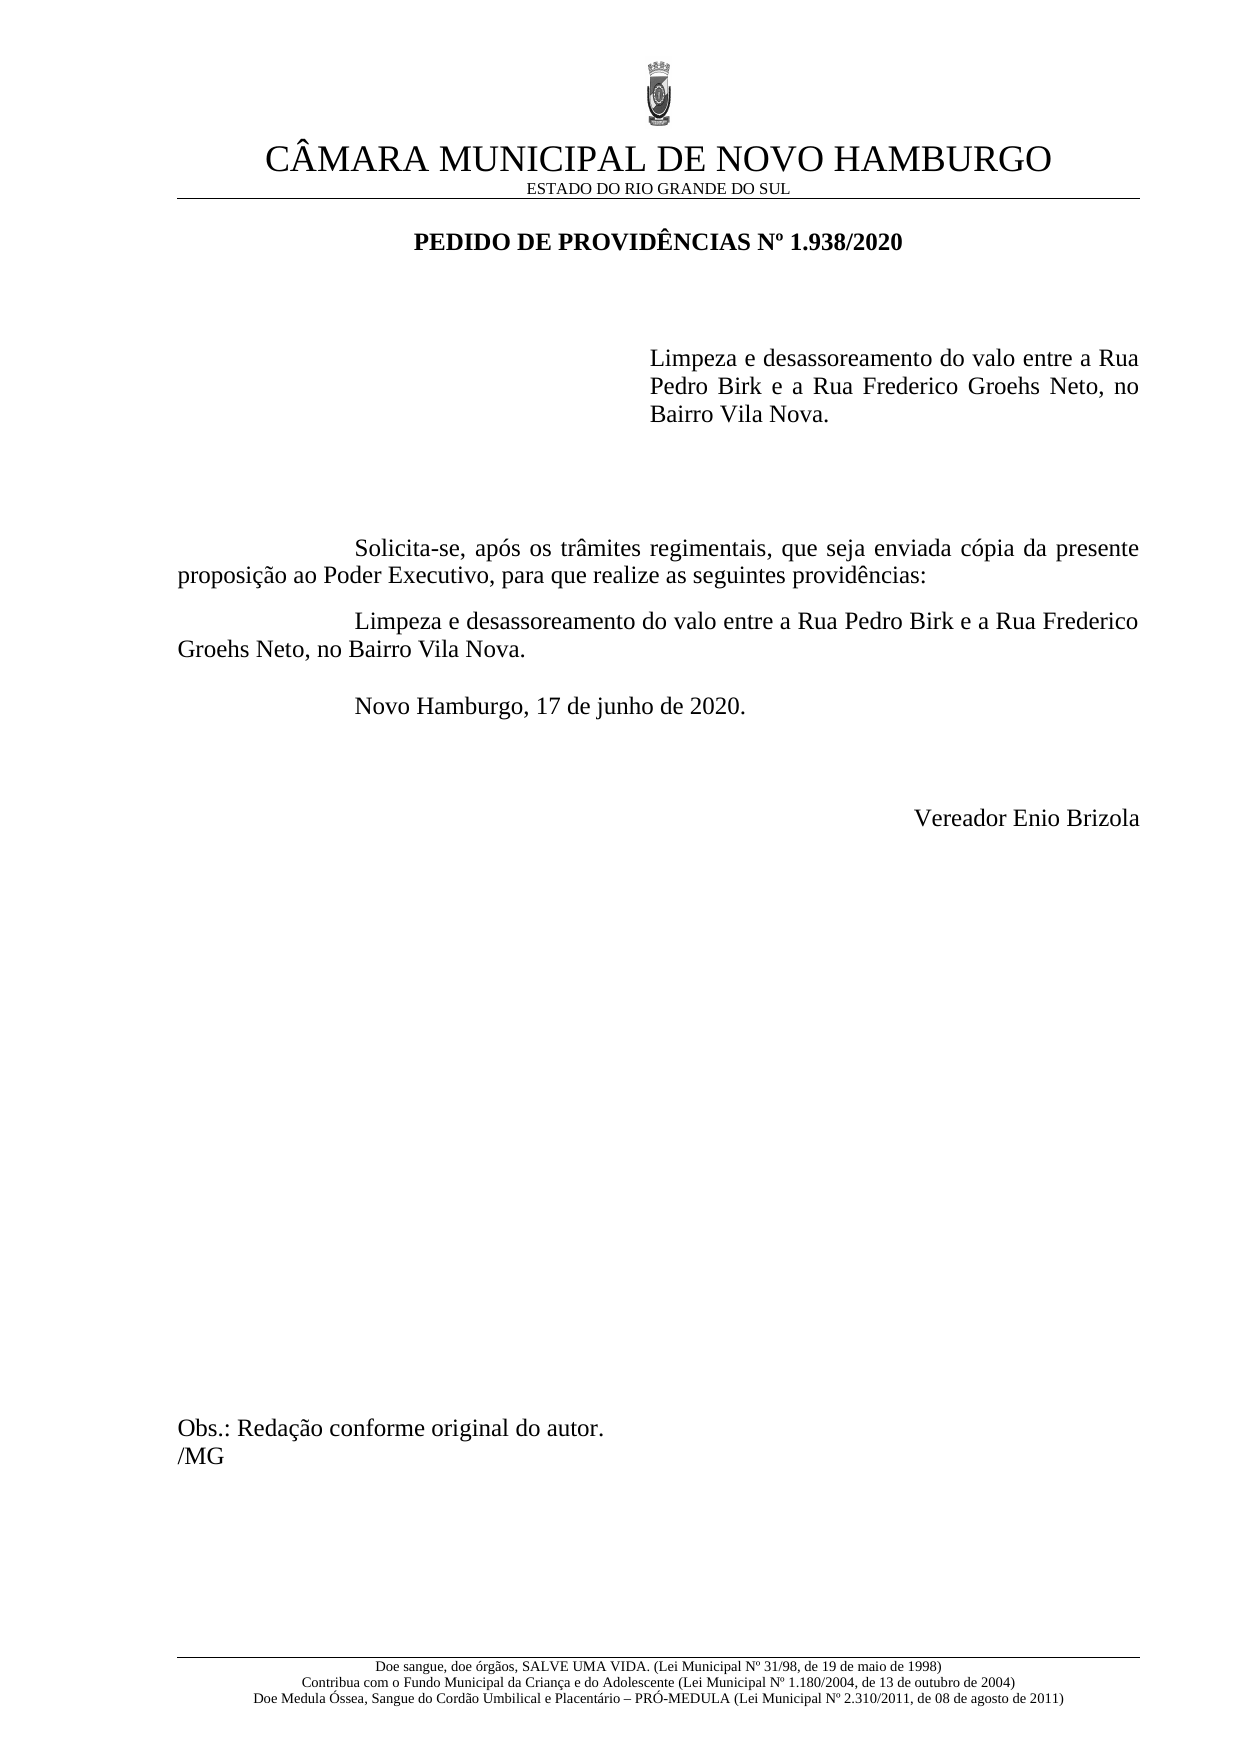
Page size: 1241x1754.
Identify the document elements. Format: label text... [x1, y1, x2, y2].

text Novo Hamburgo, 17 de junho de 2020. [177, 692, 1140, 720]
text Limpeza e desassoreamento do valo entre a Rua Pedro Birk e a Rua Frederico Groehs Neto, no Bairro Vila Nova. [649, 344, 1140, 428]
text /MG [177, 1442, 1140, 1469]
text Vereador Enio Brizola [177, 804, 1140, 832]
text Obs.: Redação conforme original do autor. [177, 1414, 1140, 1442]
text Solicita-se, após os trâmites regimentais, que seja enviada cópia da presente proposição ao Poder Executivo, para que realize as seguintes providências: [177, 534, 1140, 589]
text PEDIDO DE PROVIDÊNCIAS Nº 1.938/2020 [177, 228, 1140, 256]
text Limpeza e desassoreamento do valo entre a Rua Pedro Birk e a Rua Frederico Groehs Neto, no Bairro Vila Nova. [177, 607, 1140, 662]
